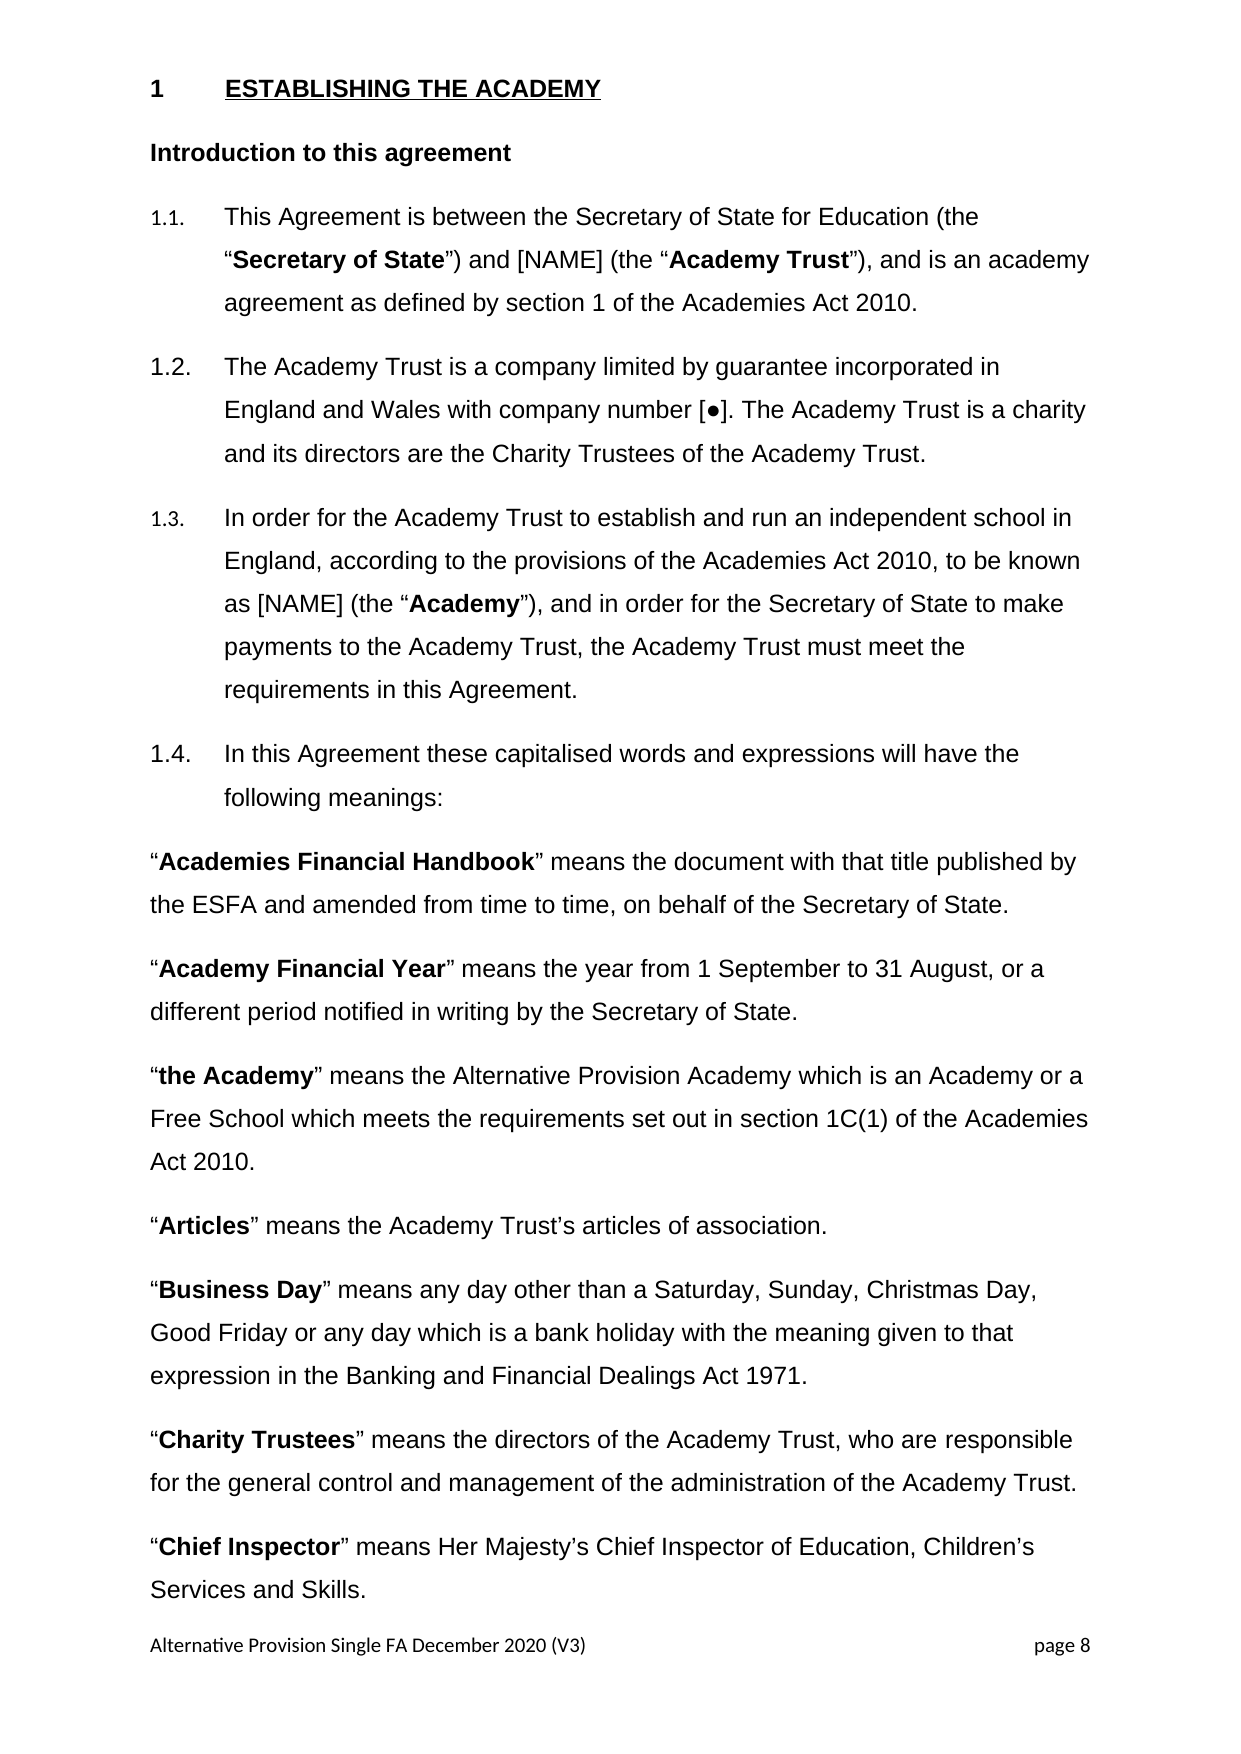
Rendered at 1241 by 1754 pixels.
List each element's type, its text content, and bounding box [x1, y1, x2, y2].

text “Academy Financial Year” means the year from 1 September to 31 August, or a different period notified in writing by the Secretary of State. [150, 953, 1090, 1025]
list In order for the Academy Trust to establish and run an independent school in England, according to the provisions of the Academies Act 2010, to be known as [NAME] (the “Academy”), and in order for the Secretary of State to make payments to the Academy Trust, the Academy Trust must meet the requirements in this Agreement. [150, 502, 1090, 704]
subtitle 1 ESTABLISHING THE ACADEMY [150, 74, 1090, 102]
text “the Academy” means the Alternative Provision Academy which is an Academy or a Free School which meets the requirements set out in section 1C(1) of the Academies Act 2010. [150, 1061, 1090, 1176]
text “Academies Financial Handbook” means the document with that title published by the ESFA and amended from time to time, on behalf of the Secretary of State. [150, 846, 1090, 918]
text “Charity Trustees” means the directors of the Academy Trust, who are responsible for the general control and management of the administration of the Academy Trust. [150, 1425, 1090, 1497]
list This Agreement is between the Secretary of State for Education (the “Secretary of State”) and [NAME] (the “Academy Trust”), and is an academy agreement as defined by section 1 of the Academies Act 2010. [150, 202, 1090, 317]
list The Academy Trust is a company limited by guarantee incorporated in England and Wales with company number [●]. The Academy Trust is a charity and its directors are the Charity Trustees of the Academy Trust. [150, 352, 1090, 467]
text “Chief Inspector” means Her Majesty’s Chief Inspector of Education, Children’s Services and Skills. [150, 1532, 1090, 1604]
subtitle Introduction to this agreement [150, 138, 1090, 166]
list In this Agreement these capitalised words and expressions will have the following meanings: [150, 739, 1090, 811]
text “Articles” means the Academy Trust’s articles of association. [150, 1211, 1090, 1239]
text “Business Day” means any day other than a Saturday, Sunday, Christmas Day, Good Friday or any day which is a bank holiday with the meaning given to that expression in the Banking and Financial Dealings Act 1971. [150, 1275, 1090, 1390]
